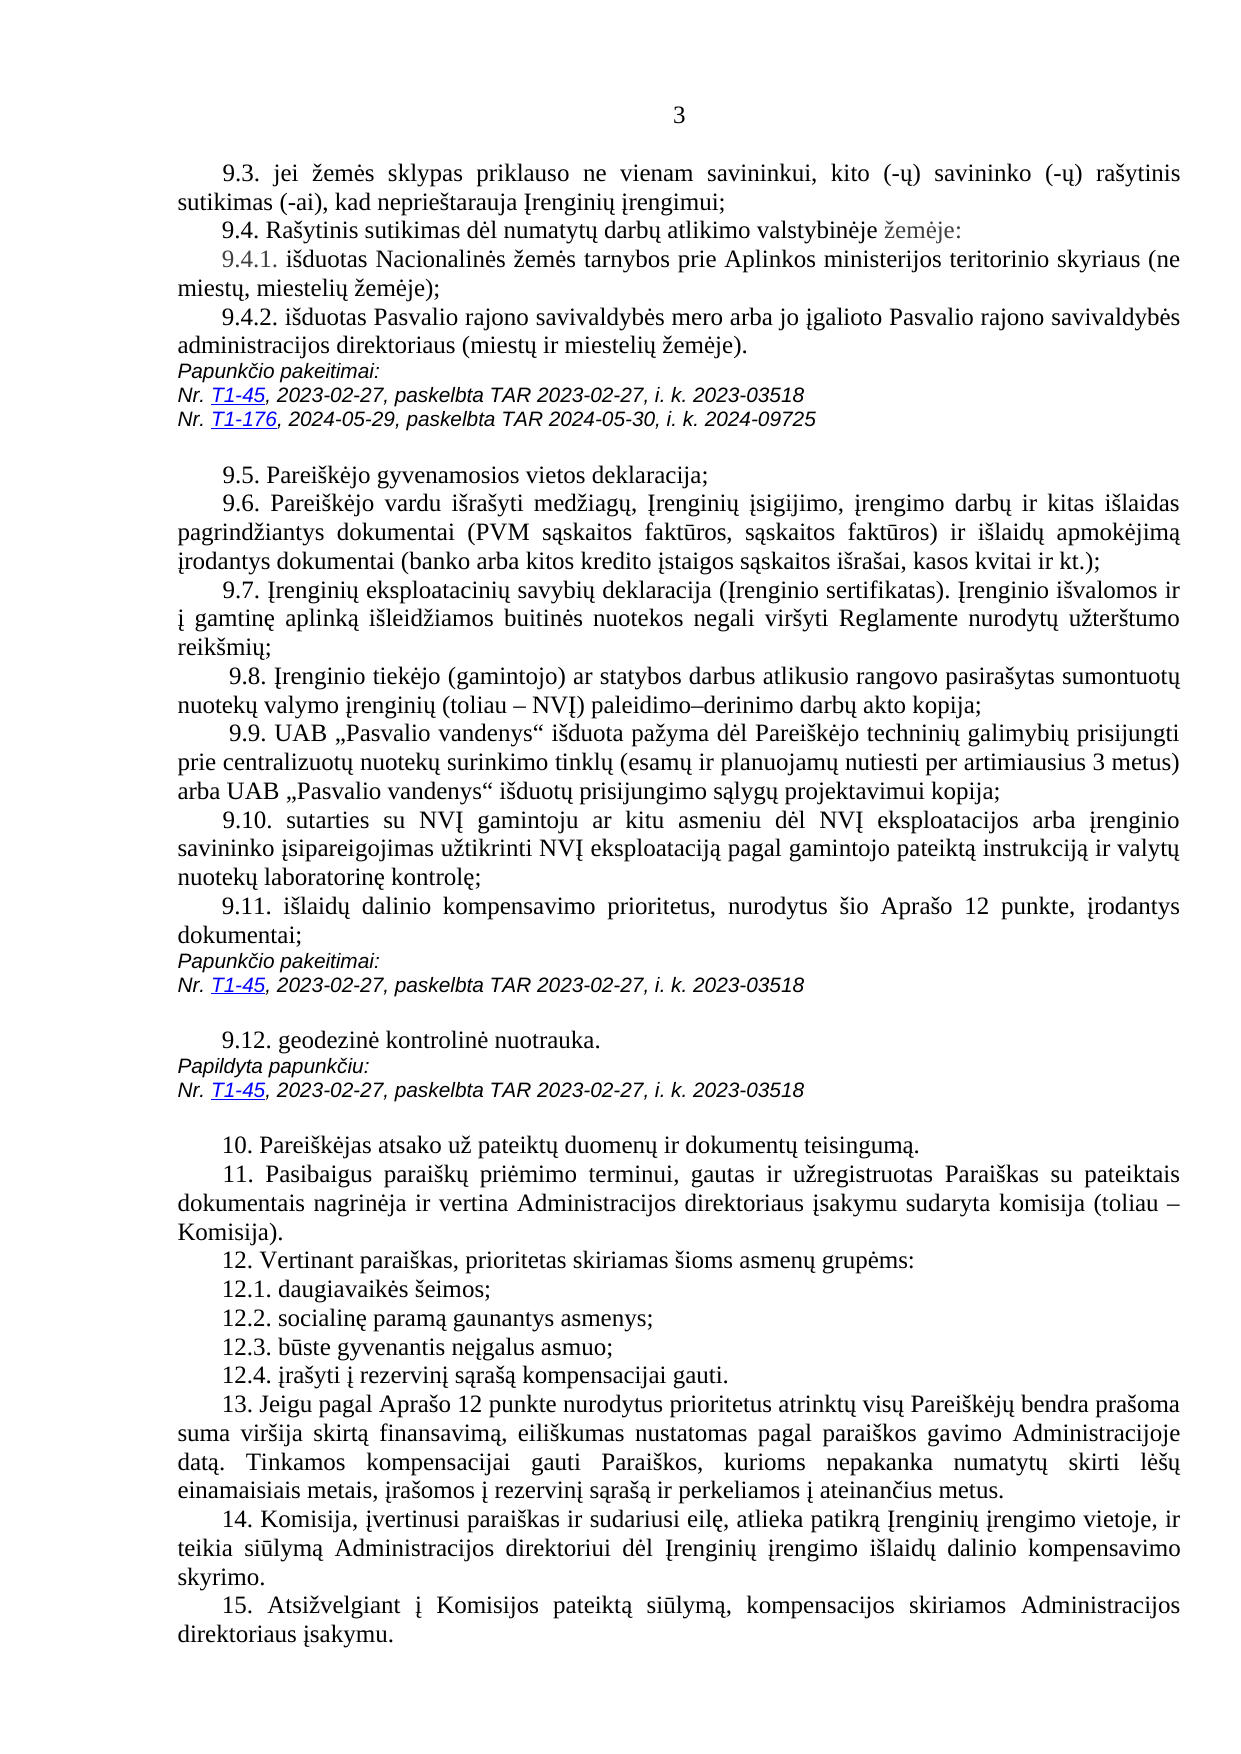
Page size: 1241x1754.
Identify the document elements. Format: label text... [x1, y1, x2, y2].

text 12.2. socialinę paramą gaunantys asmenys; [177, 1303, 1181, 1332]
text 9.4.1. išduotas Nacionalinės žemės tarnybos prie Aplinkos ministerijos teritorinio skyriaus (ne miestų, miestelių žemėje); [177, 244, 1181, 302]
text 9.4.2. išduotas Pasvalio rajono savivaldybės mero arba jo įgalioto Pasvalio rajono savivaldybės administracijos direktoriaus (miestų ir miestelių žemėje). [177, 302, 1181, 359]
text 9.5. Pareiškėjo gyvenamosios vietos deklaracija; [177, 460, 1181, 488]
text 14. Komisija, įvertinusi paraiškas ir sudariusi eilę, atlieka patikrą Įrenginių įrengimo vietoje, ir teikia siūlymą Administracijos direktoriui dėl Įrenginių įrengimo išlaidų dalinio kompensavimo skyrimo. [177, 1504, 1181, 1591]
text 12.4. įrašyti į rezervinį sąrašą kompensacijai gauti. [177, 1361, 1181, 1389]
text Nr. T1-176, 2024-05-29, paskelbta TAR 2024-05-30, i. k. 2024-09725 [177, 407, 1181, 431]
text Papunkčio pakeitimai: [177, 948, 1181, 972]
text 9.6. Pareiškėjo vardu išrašyti medžiagų, Įrenginių įsigijimo, įrengimo darbų ir kitas išlaidas pagrindžiantys dokumentai (PVM sąskaitos faktūros, sąskaitos faktūros) ir išlaidų apmokėjimą įrodantys dokumentai (banko arba kitos kredito įstaigos sąskaitos išrašai, kasos kvitai ir kt.); [177, 488, 1181, 575]
text 9.7. Įrenginių eksploatacinių savybių deklaracija (Įrenginio sertifikatas). Įrenginio išvalomos ir į gamtinę aplinką išleidžiamos buitinės nuotekos negali viršyti Reglamente nurodytų užterštumo reikšmių; [177, 575, 1181, 661]
text 9.3. jei žemės sklypas priklauso ne vienam savininkui, kito (-ų) savininko (-ų) rašytinis sutikimas (-ai), kad neprieštarauja Įrenginių įrengimui; [177, 158, 1181, 215]
text 9.12. geodezinė kontrolinė nuotrauka. [222, 1025, 1181, 1054]
text Nr. T1-45, 2023-02-27, paskelbta TAR 2023-02-27, i. k. 2023-03518 [177, 972, 1181, 996]
text Papildyta papunkčiu: [177, 1054, 1181, 1078]
text 9.8. Įrenginio tiekėjo (gamintojo) ar statybos darbus atlikusio rangovo pasirašytas sumontuotų nuotekų valymo įrenginių (toliau – NVĮ) paleidimo–derinimo darbų akto kopija; [177, 661, 1181, 718]
text 12. Vertinant paraiškas, prioritetas skiriamas šioms asmenų grupėms: [177, 1246, 1181, 1274]
text 9.4. Rašytinis sutikimas dėl numatytų darbų atlikimo valstybinėje žemėje: [177, 215, 1181, 244]
text 15. Atsižvelgiant į Komisijos pateiktą siūlymą, kompensacijos skiriamos Administracijos direktoriaus įsakymu. [177, 1591, 1181, 1648]
text 13. Jeigu pagal Aprašo 12 punkte nurodytus prioritetus atrinktų visų Pareiškėjų bendra prašoma suma viršija skirtą finansavimą, eiliškumas nustatomas pagal paraiškos gavimo Administracijoje datą. Tinkamos kompensacijai gauti Paraiškos, kurioms nepakanka numatytų skirti lėšų einamaisiais metais, įrašomos į rezervinį sąrašą ir perkeliamos į ateinančius metus. [177, 1389, 1181, 1504]
text 12.3. būste gyvenantis neįgalus asmuo; [177, 1332, 1181, 1361]
text 9.10. sutarties su NVĮ gamintoju ar kitu asmeniu dėl NVĮ eksploatacijos arba įrenginio savininko įsipareigojimas užtikrinti NVĮ eksploataciją pagal gamintojo pateiktą instrukciją ir valytų nuotekų laboratorinę kontrolę; [177, 805, 1181, 891]
text 11. Pasibaigus paraiškų priėmimo terminui, gautas ir užregistruotas Paraiškas su pateiktais dokumentais nagrinėja ir vertina Administracijos direktoriaus įsakymu sudaryta komisija (toliau – Komisija). [177, 1159, 1181, 1246]
text 9.11. išlaidų dalinio kompensavimo prioritetus, nurodytus šio Aprašo 12 punkte, įrodantys dokumentai; [177, 891, 1181, 948]
text Papunkčio pakeitimai: [177, 359, 1181, 383]
text 10. Pareiškėjas atsako už pateiktų duomenų ir dokumentų teisingumą. [222, 1131, 1181, 1159]
text Nr. T1-45, 2023-02-27, paskelbta TAR 2023-02-27, i. k. 2023-03518 [177, 383, 1181, 407]
text 9.9. UAB „Pasvalio vandenys“ išduota pažyma dėl Pareiškėjo techninių galimybių prisijungti prie centralizuotų nuotekų surinkimo tinklų (esamų ir planuojamų nutiesti per artimiausius 3 metus) arba UAB „Pasvalio vandenys“ išduotų prisijungimo sąlygų projektavimui kopija; [177, 718, 1181, 805]
text Nr. T1-45, 2023-02-27, paskelbta TAR 2023-02-27, i. k. 2023-03518 [177, 1078, 1181, 1102]
text 12.1. daugiavaikės šeimos; [177, 1274, 1181, 1303]
